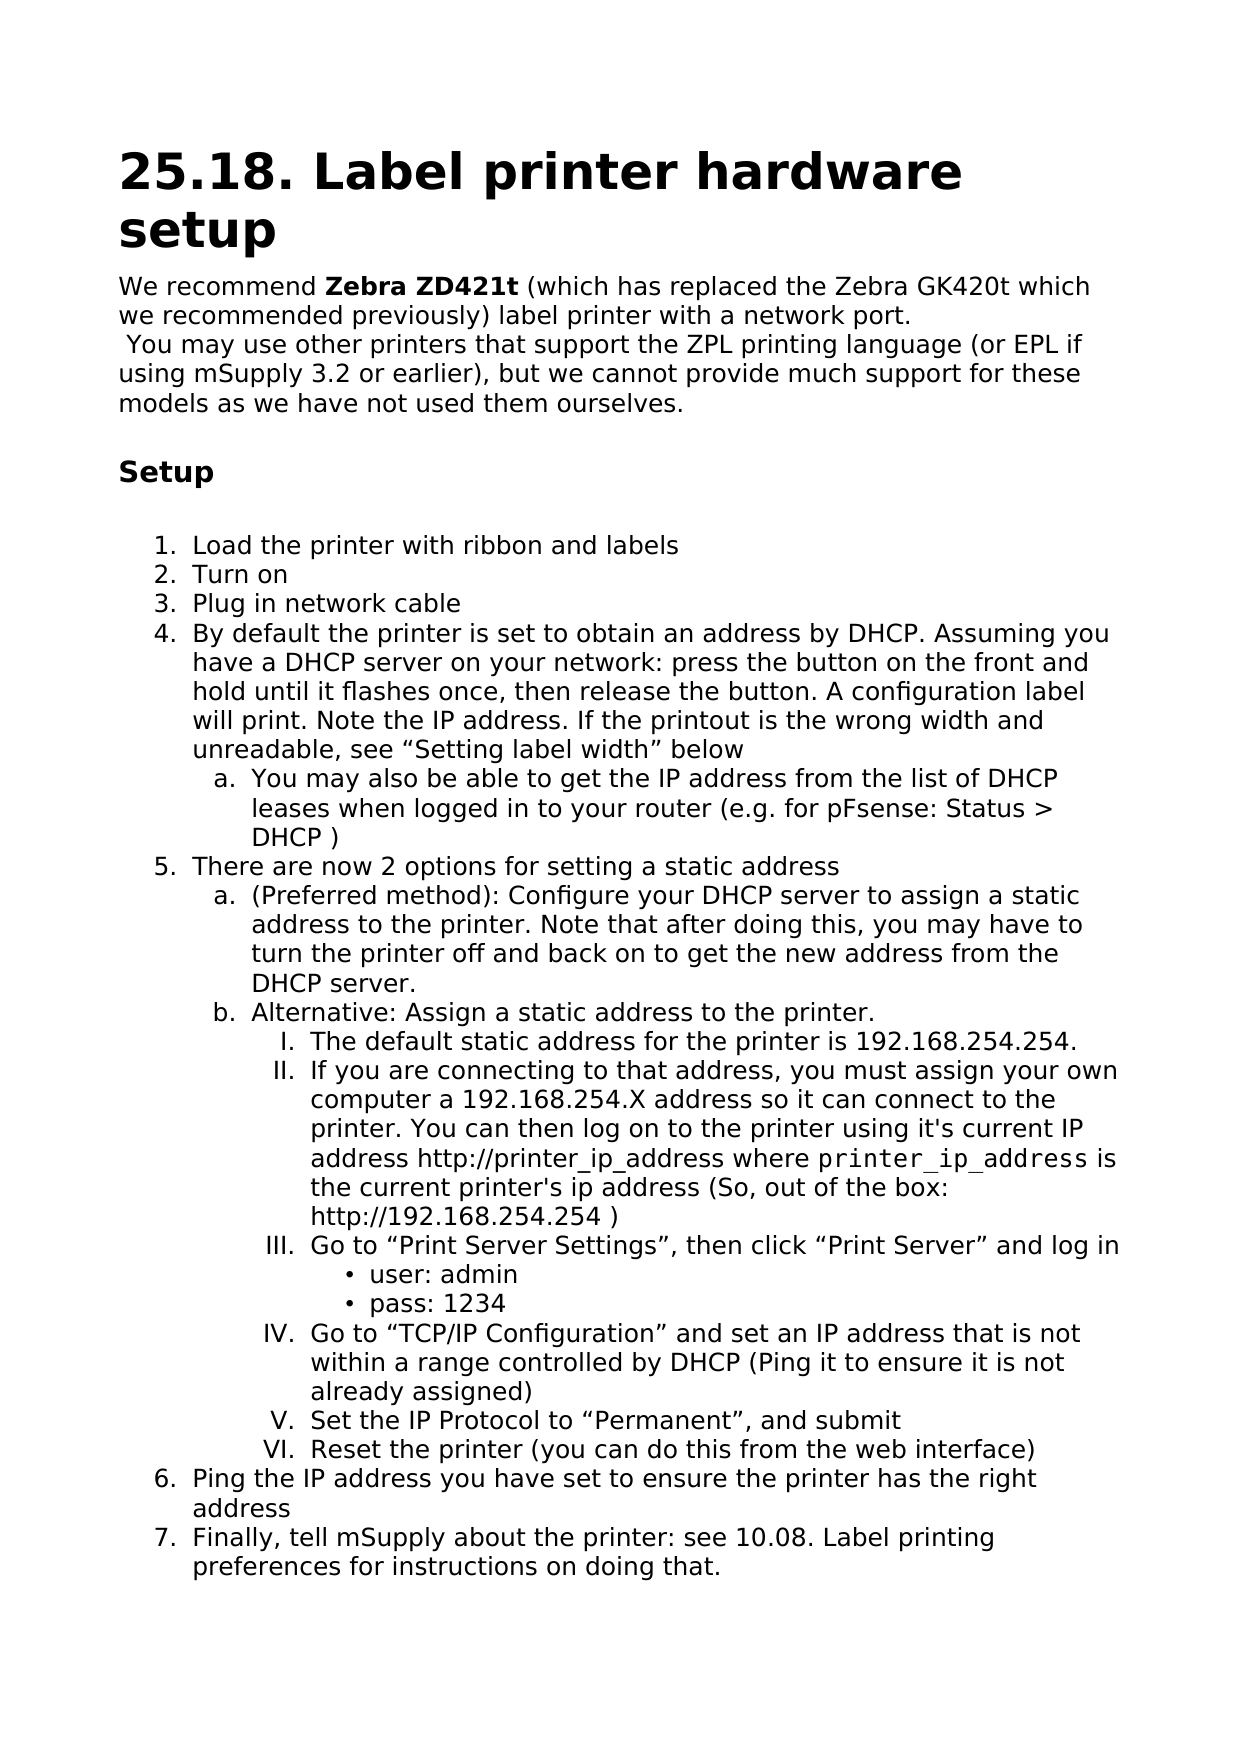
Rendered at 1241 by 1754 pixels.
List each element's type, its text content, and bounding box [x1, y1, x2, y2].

list There are now 2 options for setting a static address [177, 852, 1122, 881]
list Turn on [177, 561, 1122, 590]
list user: admin [354, 1261, 1122, 1290]
list Go to “Print Server Settings”, then click “Print Server” and log in [295, 1231, 1122, 1261]
list Reset the printer (you can do this from the web interface) [295, 1436, 1122, 1465]
list By default the printer is set to obtain an address by DHCP. Assuming you have a DHCP server on your network: press the button on the front and hold until it flashes once, then release the button. A configuration label will print. Note the IP address. If the printout is the wrong width and unreadable, see “Setting label width” below [177, 619, 1122, 765]
list Plug in network cable [177, 590, 1122, 619]
list pass: 1234 [354, 1290, 1122, 1319]
text We recommend Zebra ZD421t (which has replaced the Zebra GK420t which we recommended previously) label printer with a network port. You may use other printers that support the ZPL printing language (or EPL if using mSupply 3.2 or earlier), but we cannot provide much support for these models as we have not used them ourselves. [118, 272, 1122, 418]
list Set the IP Protocol to “Permanent”, and submit [295, 1406, 1122, 1436]
list Alternative: Assign a static address to the printer. [236, 998, 1122, 1027]
list You may also be able to get the IP address from the list of DHCP leases when logged in to your router (e.g. for pFsense: Status > DHCP ) [236, 765, 1122, 852]
list Ping the IP address you have set to ensure the printer has the right address [177, 1465, 1122, 1523]
subtitle Setup [118, 455, 1122, 489]
list The default static address for the printer is 192.168.254.254. [295, 1027, 1122, 1056]
list Finally, tell mSupply about the printer: see 10.08. Label printing preferences for instructions on doing that. [177, 1523, 1122, 1581]
subtitle 25.18. Label printer hardware setup [118, 143, 1122, 259]
list (Preferred method): Configure your DHCP server to assign a static address to the printer. Note that after doing this, you may have to turn the printer off and back on to get the new address from the DHCP server. [236, 881, 1122, 998]
list If you are connecting to that address, you must assign your own computer a 192.168.254.X address so it can connect to the printer. You can then log on to the printer using it's current IP address http://printer_ip_address where printer_ip_address is the current printer's ip address (So, out of the box: http://192.168.254.254 ) [295, 1056, 1122, 1231]
list Load the printer with ribbon and labels [177, 531, 1122, 561]
list Go to “TCP/IP Configuration” and set an IP address that is not within a range controlled by DHCP (Ping it to ensure it is not already assigned) [295, 1319, 1122, 1406]
